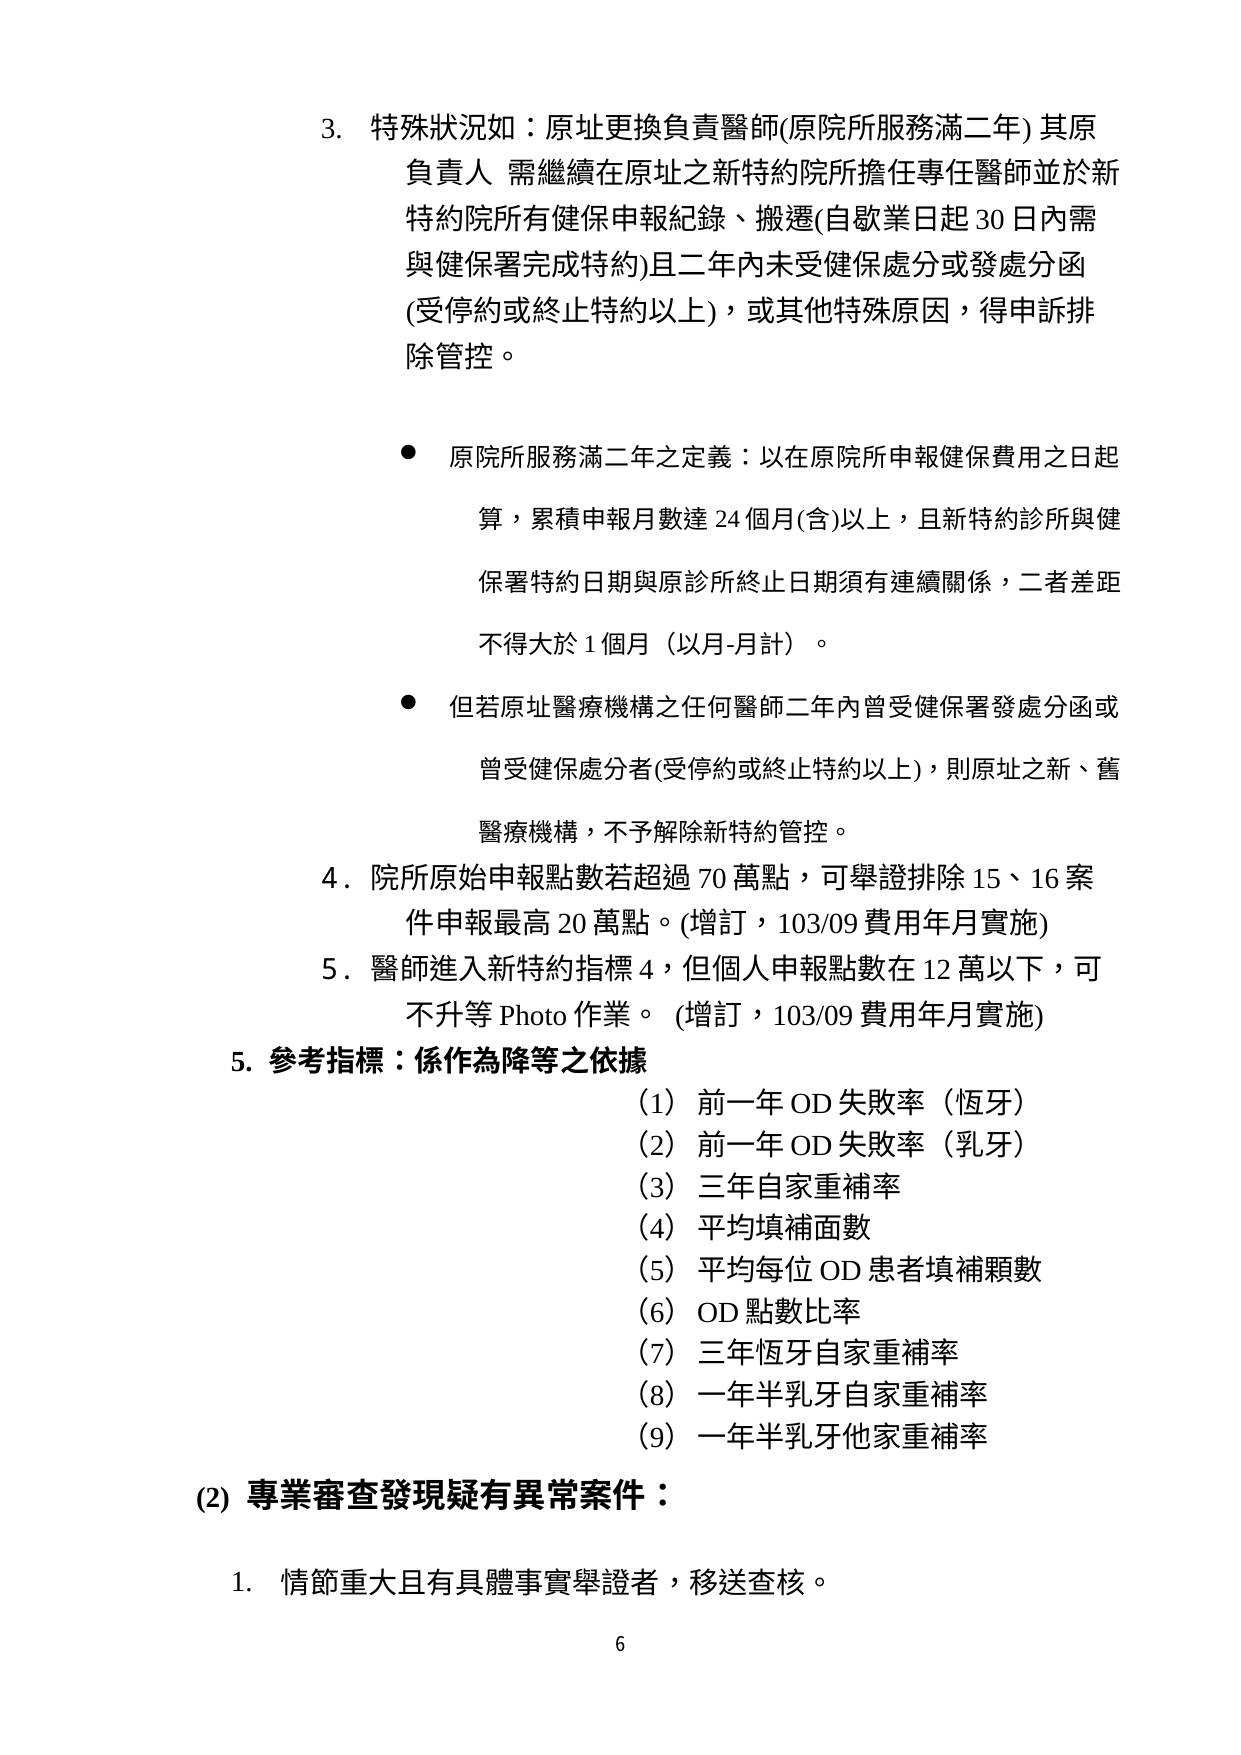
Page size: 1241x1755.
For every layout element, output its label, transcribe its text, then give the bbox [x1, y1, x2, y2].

list 醫師進入新特約指標4，但個人申報點數在12萬以下，可不升等Photo作業。 (增訂，103/09費用年月實施) [321, 943, 1122, 1035]
list 特殊狀況如：原址更換負責醫師(原院所服務滿二年) 其原負責人 需繼續在原址之新特約院所擔任專任醫師並於新特約院所有健保申報紀錄、搬遷(自歇業日起30日內需與健保署完成特約)且二年內未受健保處分或發處分函(受停約或終止特約以上)，或其他特殊原因，得申訴排除管控。 [321, 101, 1122, 376]
list 情節重大且有具體事實舉證者，移送查核。 [231, 1539, 1122, 1601]
list 院所原始申報點數若超過70萬點，可舉證排除15、16案件申報最高20萬點。(增訂，103/09費用年月實施) [321, 851, 1122, 943]
list 前一年OD失敗率（乳牙） [620, 1122, 1122, 1164]
list 前一年OD失敗率（恆牙） [620, 1081, 1122, 1122]
list 參考指標：係作為降等之依據 [231, 1035, 1122, 1081]
list 平均填補面數 [620, 1206, 1122, 1247]
list 平均每位OD患者填補顆數 [620, 1247, 1122, 1289]
list OD點數比率 [620, 1289, 1122, 1331]
list 專業審查發現疑有異常案件： [196, 1474, 1122, 1516]
list 三年恆牙自家重補率 [620, 1331, 1122, 1372]
list 一年半乳牙自家重補率 [620, 1372, 1122, 1414]
list 原院所服務滿二年之定義：以在原院所申報健保費用之日起算，累積申報月數達24個月(含)以上，且新特約診所與健保署特約日期與原診所終止日期須有連續關係，二者差距不得大於1個月（以月-月計）。 [399, 414, 1122, 664]
list 一年半乳牙他家重補率 [620, 1414, 1122, 1456]
list 三年自家重補率 [620, 1164, 1122, 1206]
list 但若原址醫療機構之任何醫師二年內曾受健保署發處分函或曾受健保處分者(受停約或終止特約以上)，則原址之新、舊醫療機構，不予解除新特約管控。 [399, 664, 1122, 851]
